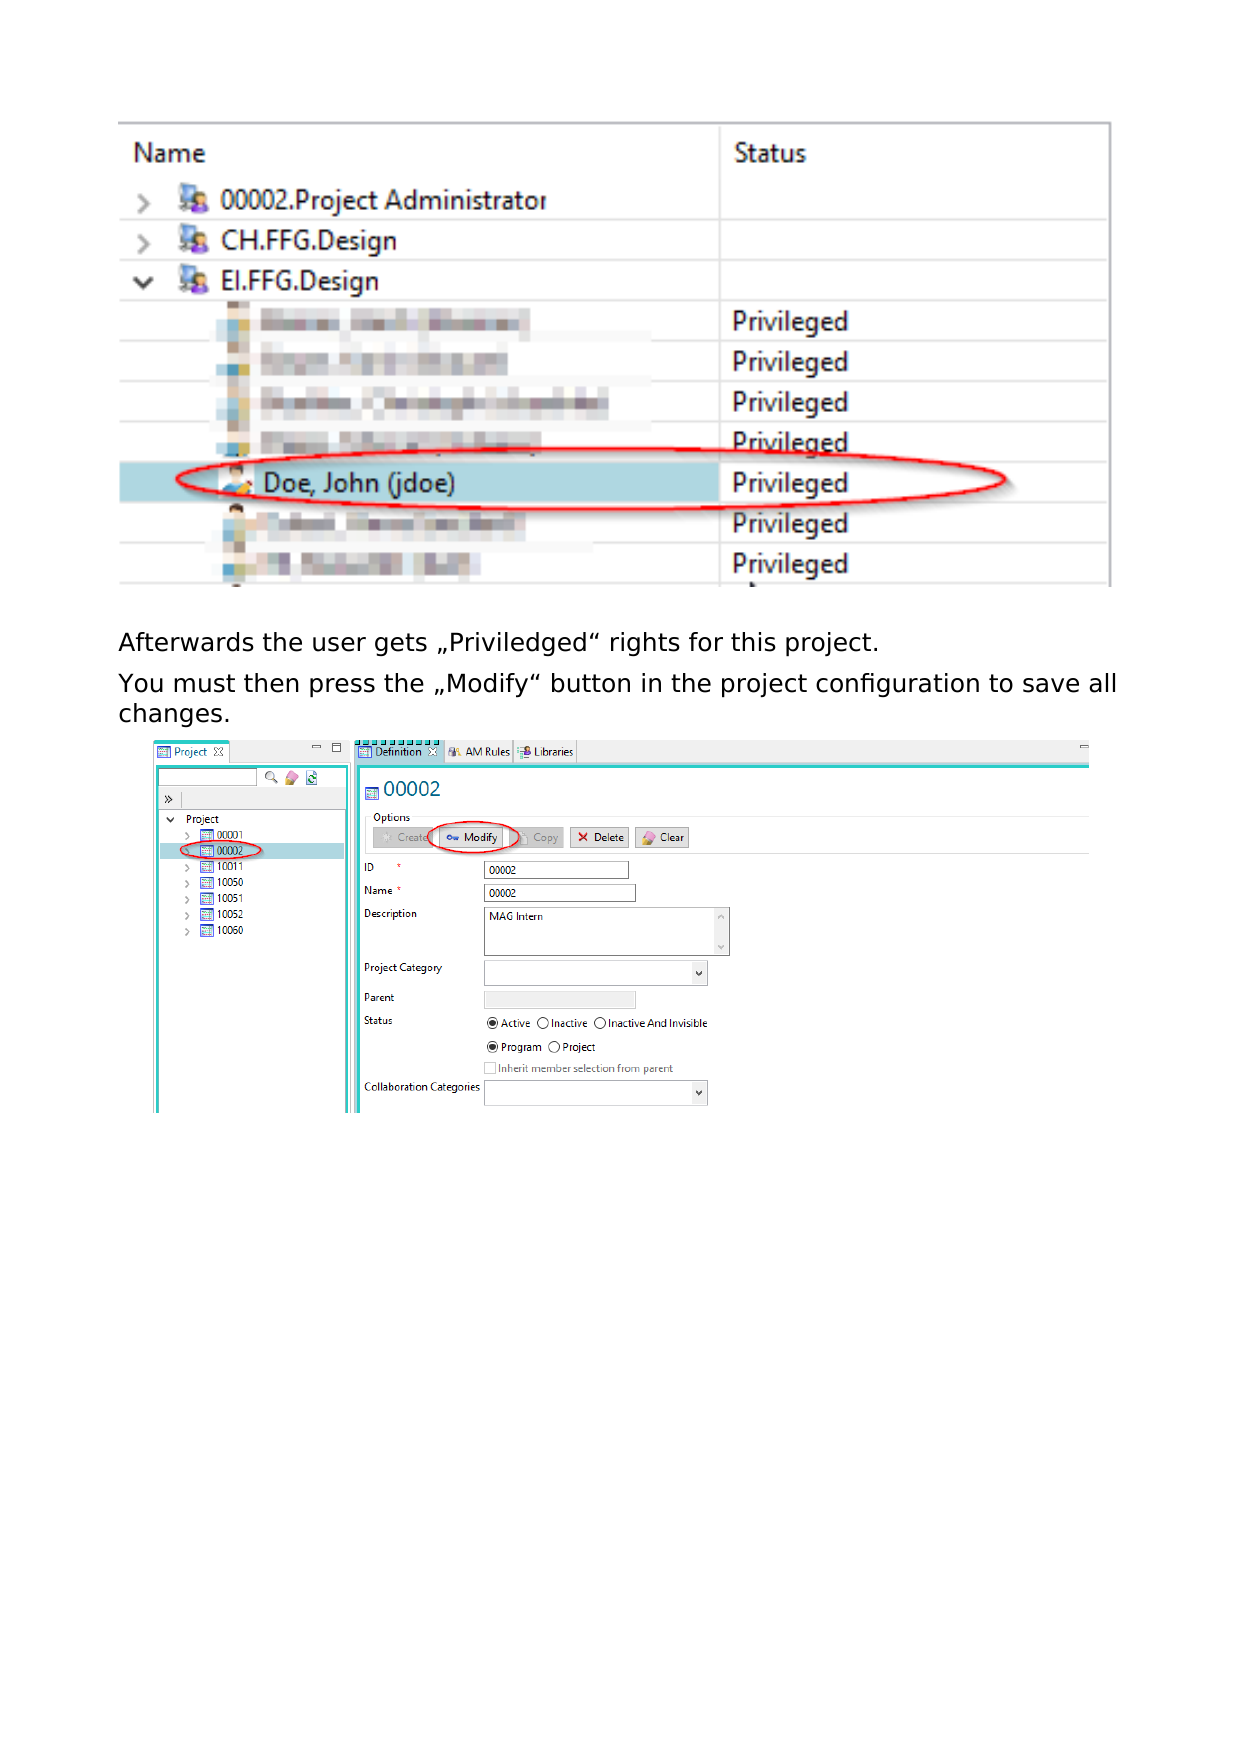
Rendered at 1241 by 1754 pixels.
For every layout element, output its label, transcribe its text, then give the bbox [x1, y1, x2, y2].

picture [118, 118, 1123, 587]
picture [151, 740, 1089, 1113]
text You must then press the „Modify“ button in the project configuration to save all changes. [118, 670, 1122, 728]
text Afterwards the user gets „Priviledged“ rights for this project. [118, 628, 1122, 657]
